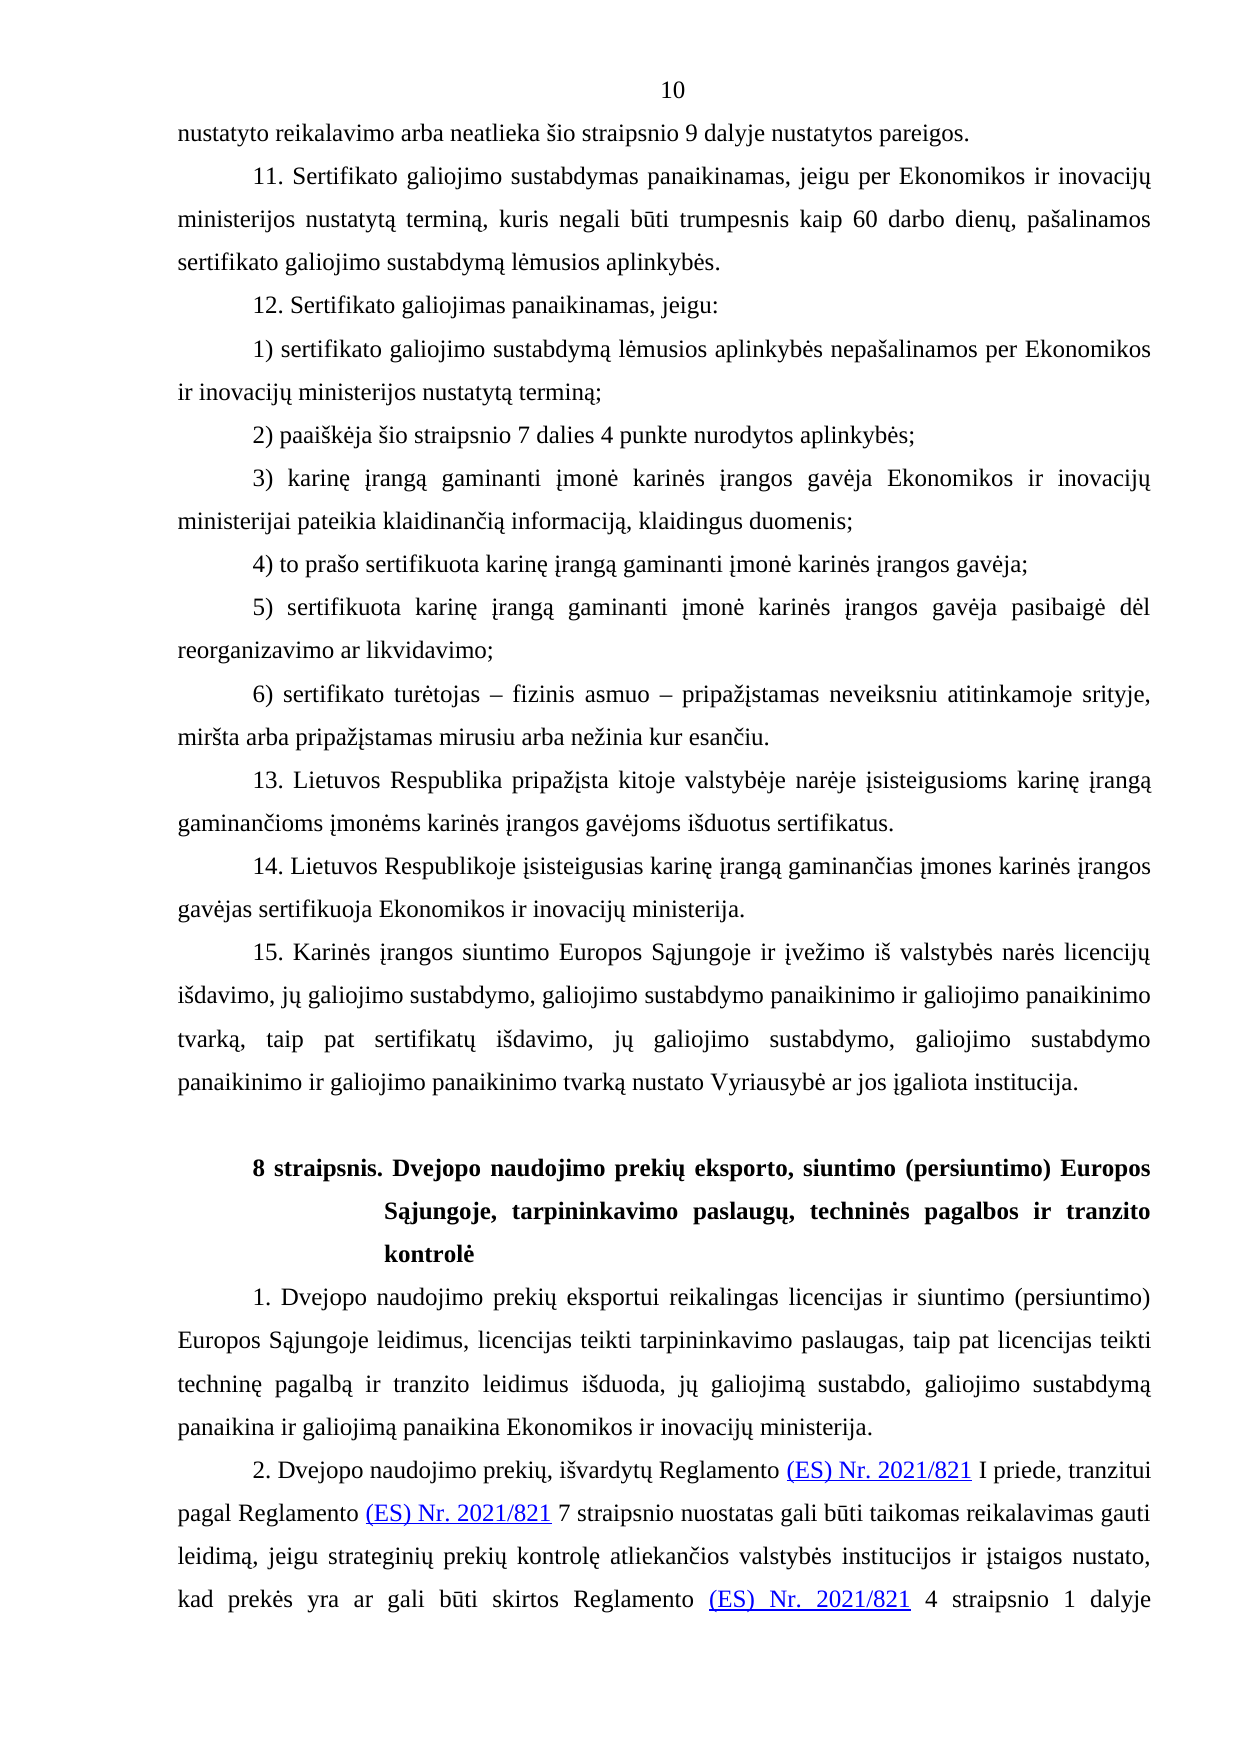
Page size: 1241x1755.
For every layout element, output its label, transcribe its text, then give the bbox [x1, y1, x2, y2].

text 4) to prašo sertifikuota karinę įrangą gaminanti įmonė karinės įrangos gavėja; [177, 549, 1152, 578]
text 15. Karinės įrangos siuntimo Europos Sąjungoje ir įvežimo iš valstybės narės licencijų išdavimo, jų galiojimo sustabdymo, galiojimo sustabdymo panaikinimo ir galiojimo panaikinimo tvarką, taip pat sertifikatų išdavimo, jų galiojimo sustabdymo, galiojimo sustabdymo panaikinimo ir galiojimo panaikinimo tvarką nustato Vyriausybė ar jos įgaliota institucija. [177, 937, 1152, 1096]
text nustatyto reikalavimo arba neatlieka šio straipsnio 9 dalyje nustatytos pareigos. [177, 118, 1152, 147]
text 11. Sertifikato galiojimo sustabdymas panaikinamas, jeigu per Ekonomikos ir inovacijų ministerijos nustatytą terminą, kuris negali būti trumpesnis kaip 60 darbo dienų, pašalinamos sertifikato galiojimo sustabdymą lėmusios aplinkybės. [177, 161, 1152, 276]
text 2) paaiškėja šio straipsnio 7 dalies 4 punkte nurodytos aplinkybės; [177, 420, 1152, 449]
text 8 straipsnis. Dvejopo naudojimo prekių eksporto, siuntimo (persiuntimo) Europos Sąjungoje, tarpininkavimo paslaugų, techninės pagalbos ir tranzito kontrolė [252, 1153, 1152, 1268]
text 3) karinę įrangą gaminanti įmonė karinės įrangos gavėja Ekonomikos ir inovacijų ministerijai pateikia klaidinančią informaciją, klaidingus duomenis; [177, 463, 1152, 535]
text 1) sertifikato galiojimo sustabdymą lėmusios aplinkybės nepašalinamos per Ekonomikos ir inovacijų ministerijos nustatytą terminą; [177, 334, 1152, 406]
text 2. Dvejopo naudojimo prekių, išvardytų Reglamento (ES) Nr. 2021/821 I priede, tranzitui pagal Reglamento (ES) Nr. 2021/821 7 straipsnio nuostatas gali būti taikomas reikalavimas gauti leidimą, jeigu strateginių prekių kontrolę atliekančios valstybės institucijos ir įstaigos nustato, kad prekės yra ar gali būti skirtos Reglamento (ES) Nr. 2021/821 4 straipsnio 1 dalyje [177, 1455, 1152, 1613]
text 12. Sertifikato galiojimas panaikinamas, jeigu: [177, 291, 1152, 319]
text 5) sertifikuota karinę įrangą gaminanti įmonė karinės įrangos gavėja pasibaigė dėl reorganizavimo ar likvidavimo; [177, 592, 1152, 664]
text 6) sertifikato turėtojas – fizinis asmuo – pripažįstamas neveiksniu atitinkamoje srityje, miršta arba pripažįstamas mirusiu arba nežinia kur esančiu. [177, 679, 1152, 751]
text 13. Lietuvos Respublika pripažįsta kitoje valstybėje narėje įsisteigusioms karinę įrangą gaminančioms įmonėms karinės įrangos gavėjoms išduotus sertifikatus. [177, 765, 1152, 837]
text 1. Dvejopo naudojimo prekių eksportui reikalingas licencijas ir siuntimo (persiuntimo) Europos Sąjungoje leidimus, licencijas teikti tarpininkavimo paslaugas, taip pat licencijas teikti techninę pagalbą ir tranzito leidimus išduoda, jų galiojimą sustabdo, galiojimo sustabdymą panaikina ir galiojimą panaikina Ekonomikos ir inovacijų ministerija. [177, 1282, 1152, 1441]
text 14. Lietuvos Respublikoje įsisteigusias karinę įrangą gaminančias įmones karinės įrangos gavėjas sertifikuoja Ekonomikos ir inovacijų ministerija. [177, 851, 1152, 923]
